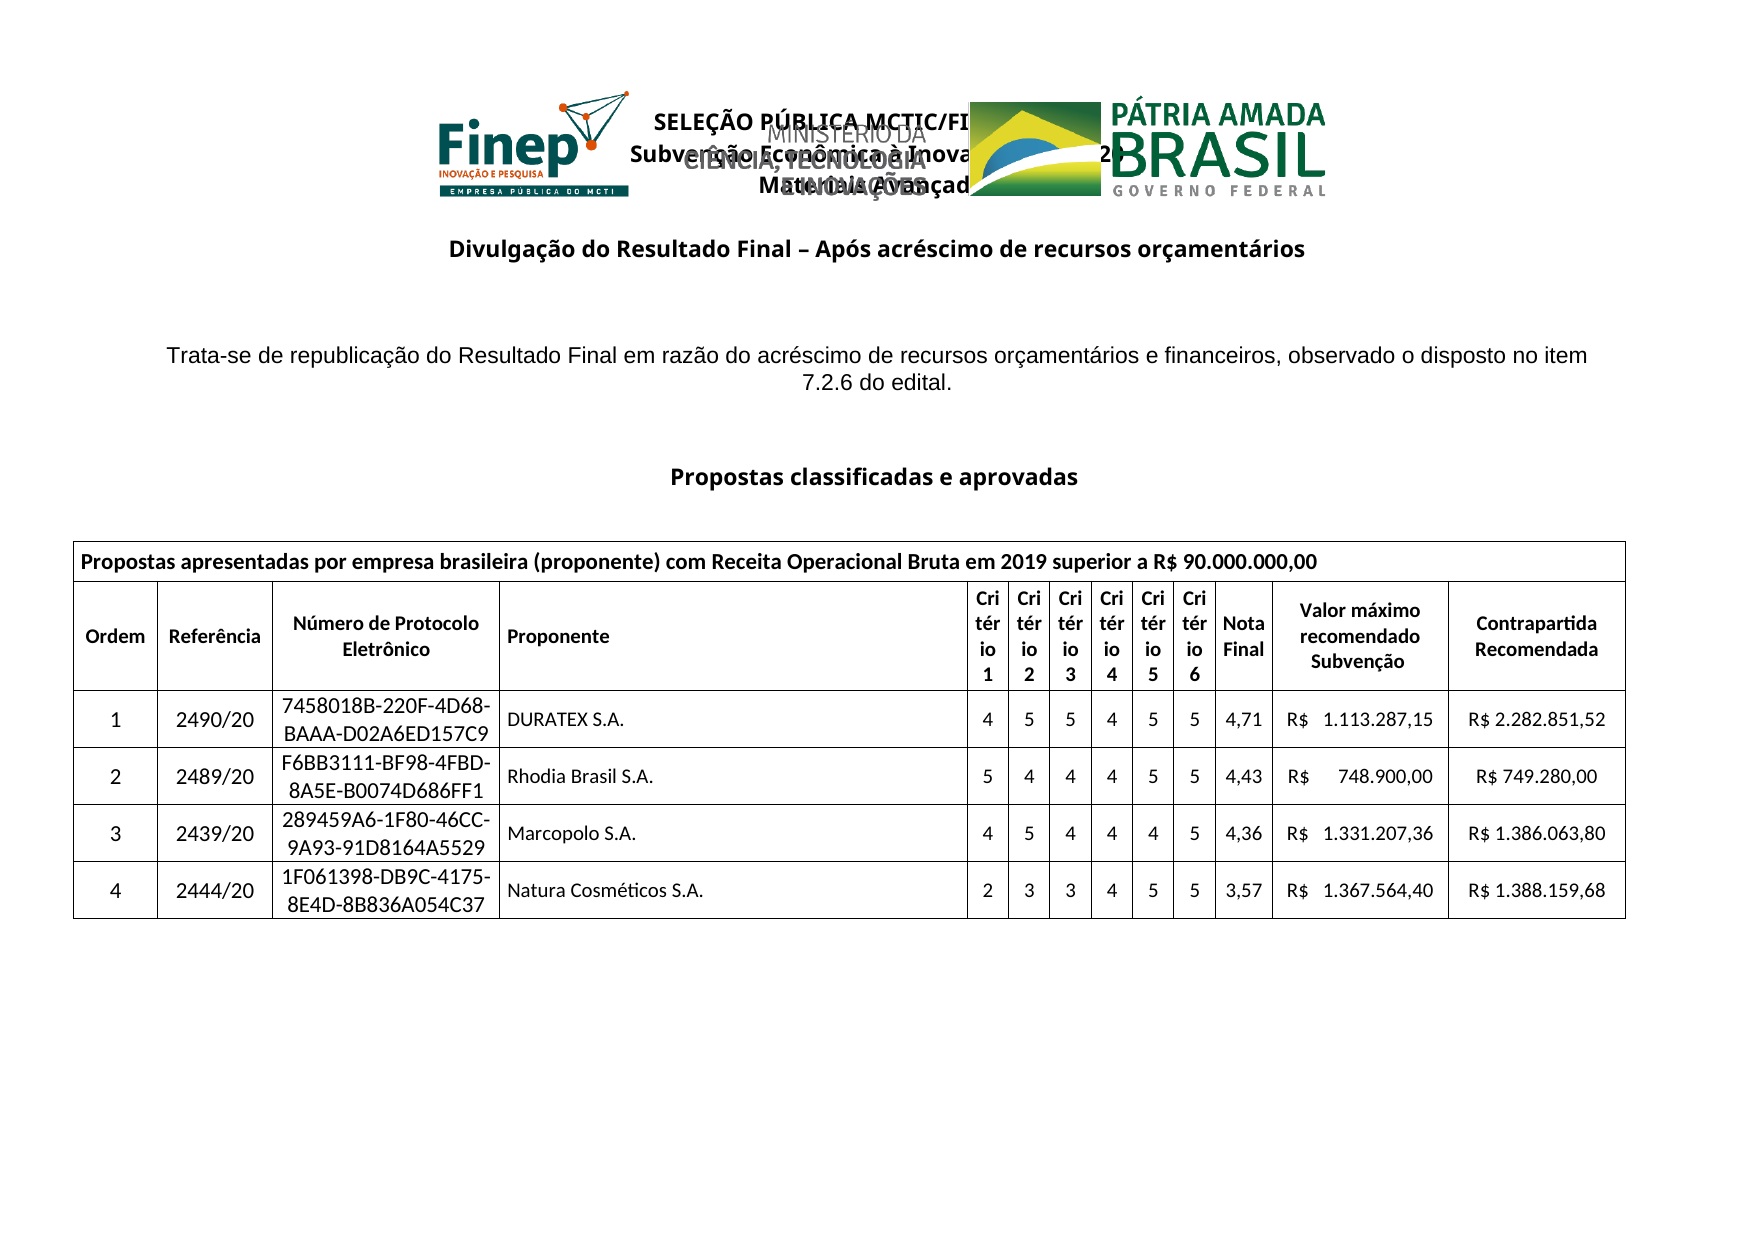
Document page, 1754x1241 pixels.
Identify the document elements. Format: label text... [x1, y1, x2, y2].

table_cell 4 [968, 691, 1008, 747]
table_cell R$ 1.388.159,68 [1449, 862, 1625, 918]
table_cell 4 [968, 805, 1008, 861]
table_cell 3 [1050, 862, 1091, 918]
text Propostas classificadas e aprovadas [148, 461, 1606, 492]
table_cell 4 [1092, 748, 1132, 804]
table_cell Proponente [500, 582, 967, 690]
table_cell R$ 1.386.063,80 [1449, 805, 1625, 861]
table_cell 5 [1174, 748, 1215, 804]
table_cell F6BB3111-BF98-4FBD-8A5E-B0074D686FF1 [273, 748, 499, 804]
table_cell 5 [1009, 805, 1049, 861]
table_cell 3 [1009, 862, 1049, 918]
table_header Propostas apresentadas por empresa brasileira (proponente) com Receita Operacional Bruta em 2019 superior a R$ 90.000.000,00 [74, 542, 1625, 581]
table_cell 4 [1092, 862, 1132, 918]
table_cell Ordem [74, 582, 157, 690]
table_cell 4 [1092, 691, 1132, 747]
table_cell 5 [1133, 691, 1173, 747]
table_cell Número de Protocolo Eletrônico [273, 582, 499, 690]
table_cell Critério 6 [1174, 582, 1215, 690]
table_cell 3,57 [1216, 862, 1272, 918]
table_cell 1F061398-DB9C-4175-8E4D-8B836A054C37 [273, 862, 499, 918]
table_cell Critério 5 [1133, 582, 1173, 690]
table_cell R$ 2.282.851,52 [1449, 691, 1625, 747]
table_cell 2444/20 [158, 862, 272, 918]
table_cell Critério 3 [1050, 582, 1091, 690]
table_cell Critério 4 [1092, 582, 1132, 690]
table_cell R$ 1.367.564,40 [1273, 862, 1448, 918]
table_cell 5 [1050, 691, 1091, 747]
table_cell 4 [1092, 805, 1132, 861]
table_cell Referência [158, 582, 272, 690]
table_cell R$ 748.900,00 [1273, 748, 1448, 804]
table_cell 4,71 [1216, 691, 1272, 747]
table_cell 7458018B-220F-4D68-BAAA-D02A6ED157C9 [273, 691, 499, 747]
table_cell 2489/20 [158, 748, 272, 804]
table_cell 5 [1133, 748, 1173, 804]
table_cell DURATEX S.A. [500, 691, 967, 747]
table_cell Marcopolo S.A. [500, 805, 967, 861]
table_cell R$ 1.113.287,15 [1273, 691, 1448, 747]
table_cell 5 [1009, 691, 1049, 747]
table_cell Rhodia Brasil S.A. [500, 748, 967, 804]
table_cell Natura Cosméticos S.A. [500, 862, 967, 918]
table_cell 289459A6-1F80-46CC-9A93-91D8164A5529 [273, 805, 499, 861]
table_cell 2 [74, 748, 157, 804]
table_cell 4,43 [1216, 748, 1272, 804]
table_cell 4 [1009, 748, 1049, 804]
table_cell 1 [74, 691, 157, 747]
table_cell Critério 1 [968, 582, 1008, 690]
table_cell 5 [1174, 805, 1215, 861]
table_cell 3 [74, 805, 157, 861]
table_cell R$ 1.331.207,36 [1273, 805, 1448, 861]
table_cell Valor máximo recomendado Subvenção [1273, 582, 1448, 690]
table_cell Nota Final [1216, 582, 1272, 690]
table_cell Contrapartida Recomendada [1449, 582, 1625, 690]
table_cell 5 [1174, 862, 1215, 918]
table_cell 4,36 [1216, 805, 1272, 861]
table_cell 2439/20 [158, 805, 272, 861]
table_cell 5 [1174, 691, 1215, 747]
table_cell 4 [74, 862, 157, 918]
table_cell Critério 2 [1009, 582, 1049, 690]
table_cell 5 [1133, 862, 1173, 918]
table_cell R$ 749.280,00 [1449, 748, 1625, 804]
text Trata-se de republicação do Resultado Final em razão do acréscimo de recursos orçamentários e financeiros, observado o disposto no item 7.2.6 do edital. [148, 342, 1606, 395]
table_cell 2 [968, 862, 1008, 918]
table_cell 4 [1050, 748, 1091, 804]
table_cell 4 [1133, 805, 1173, 861]
table_cell 5 [968, 748, 1008, 804]
table_cell 4 [1050, 805, 1091, 861]
table_cell 2490/20 [158, 691, 272, 747]
